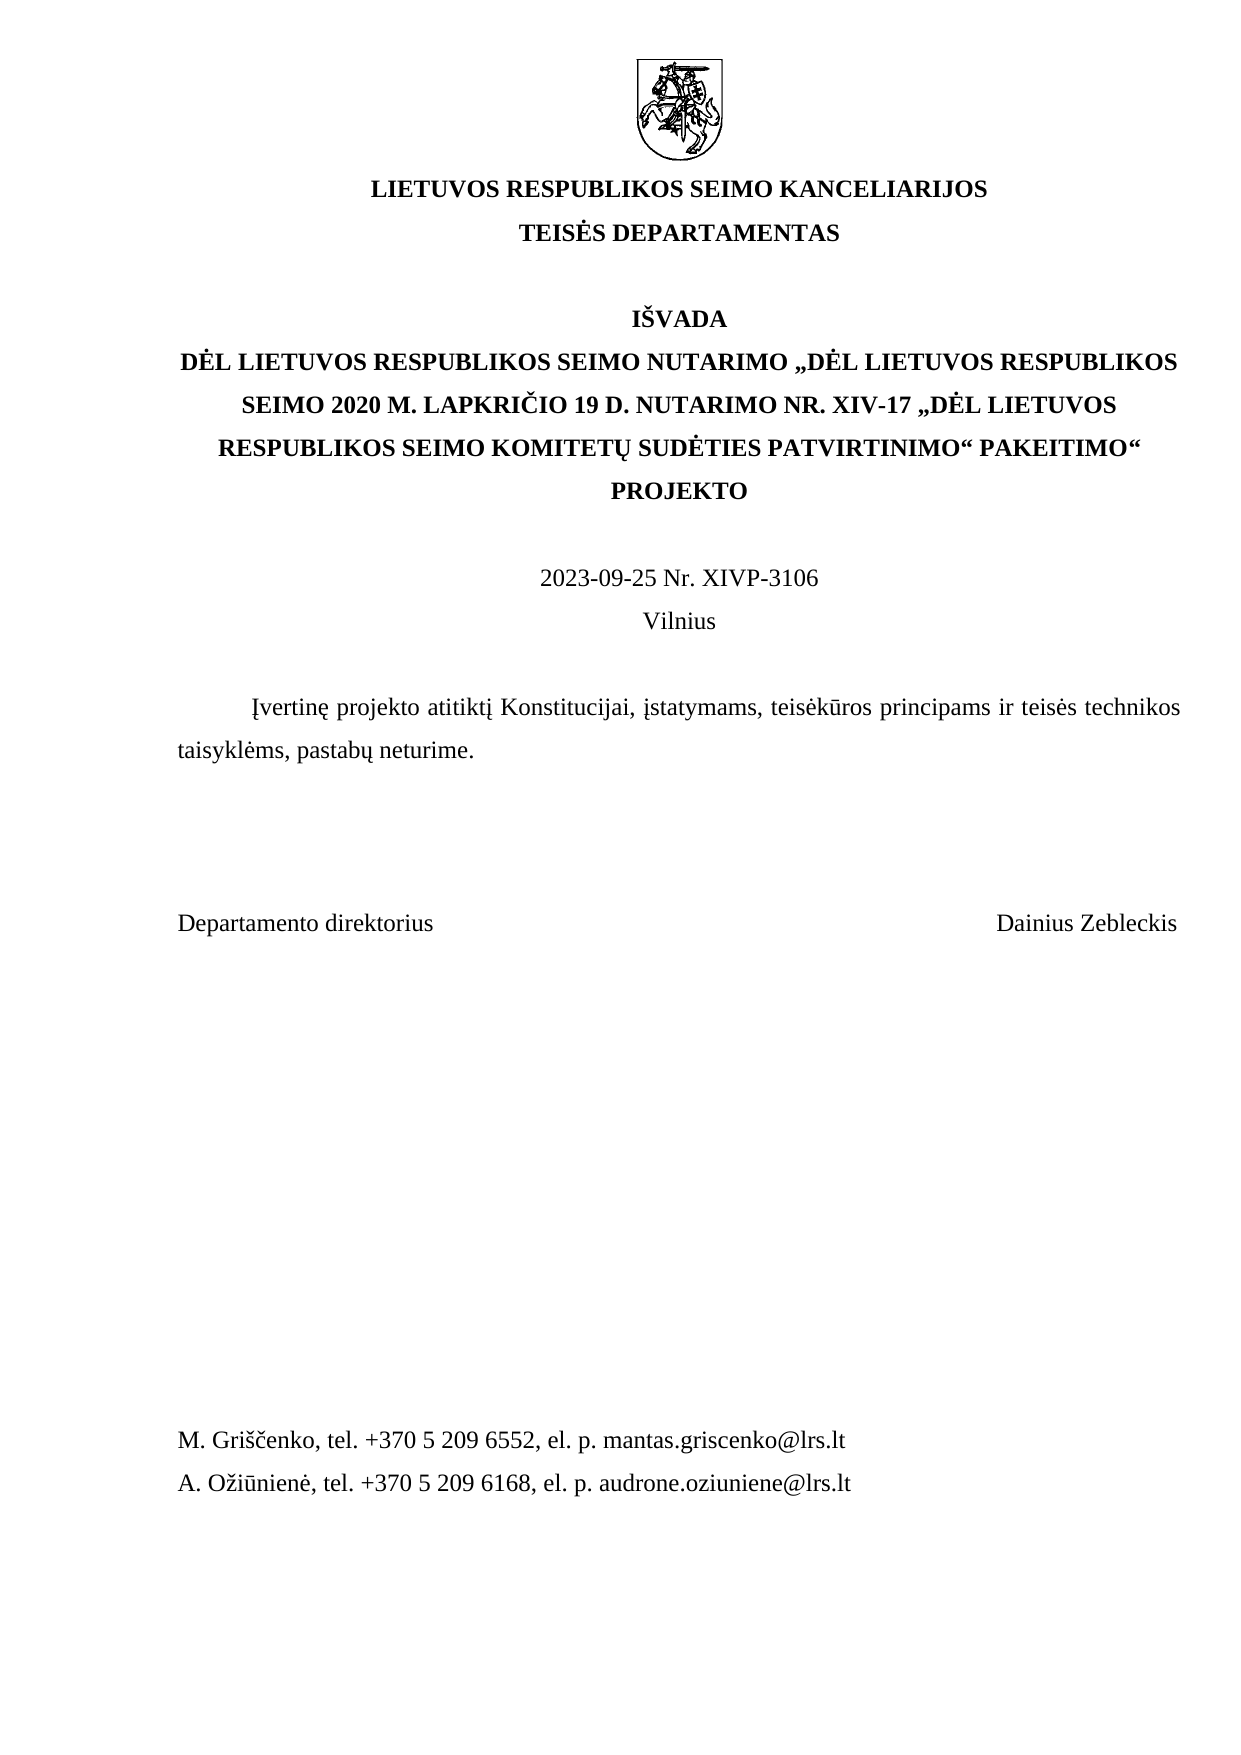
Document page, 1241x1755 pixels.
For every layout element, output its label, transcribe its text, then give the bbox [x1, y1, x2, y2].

text 2023-09-25 Nr. XIVP-3106 [177, 563, 1181, 591]
subtitle TEISĖS DEPARTAMENTAS [177, 218, 1181, 246]
text Įvertinę projekto atitiktį Konstitucijai, įstatymams, teisėkūros principams ir teisės technikos taisyklėms, pastabų neturime. [177, 692, 1181, 764]
text M. Griščenko, tel. +370 5 209 6552, el. p. mantas.griscenko@lrs.lt [177, 1425, 1181, 1454]
text IŠVADA [177, 304, 1181, 333]
text DĖL LIETUVOS RESPUBLIKOS SEIMO NUTARIMO „DĖL LIETUVOS RESPUBLIKOS SEIMO 2020 M. LAPKRIČIO 19 D. NUTARIMO NR. XIV-17 „DĖL LIETUVOS RESPUBLIKOS SEIMO KOMITETŲ SUDĖTIES PATVIRTINIMO“ PAKEITIMO“ PROJEKTO [177, 347, 1181, 505]
text Departamento direktorius Dainius Zebleckis [177, 908, 1181, 936]
text A. Ožiūnienė, tel. +370 5 209 6168, el. p. audrone.oziuniene@lrs.lt [177, 1468, 1181, 1497]
text LIETUVOS RESPUBLIKOS SEIMO KANCELIARIJOS [177, 174, 1181, 203]
text Vilnius [177, 606, 1181, 634]
